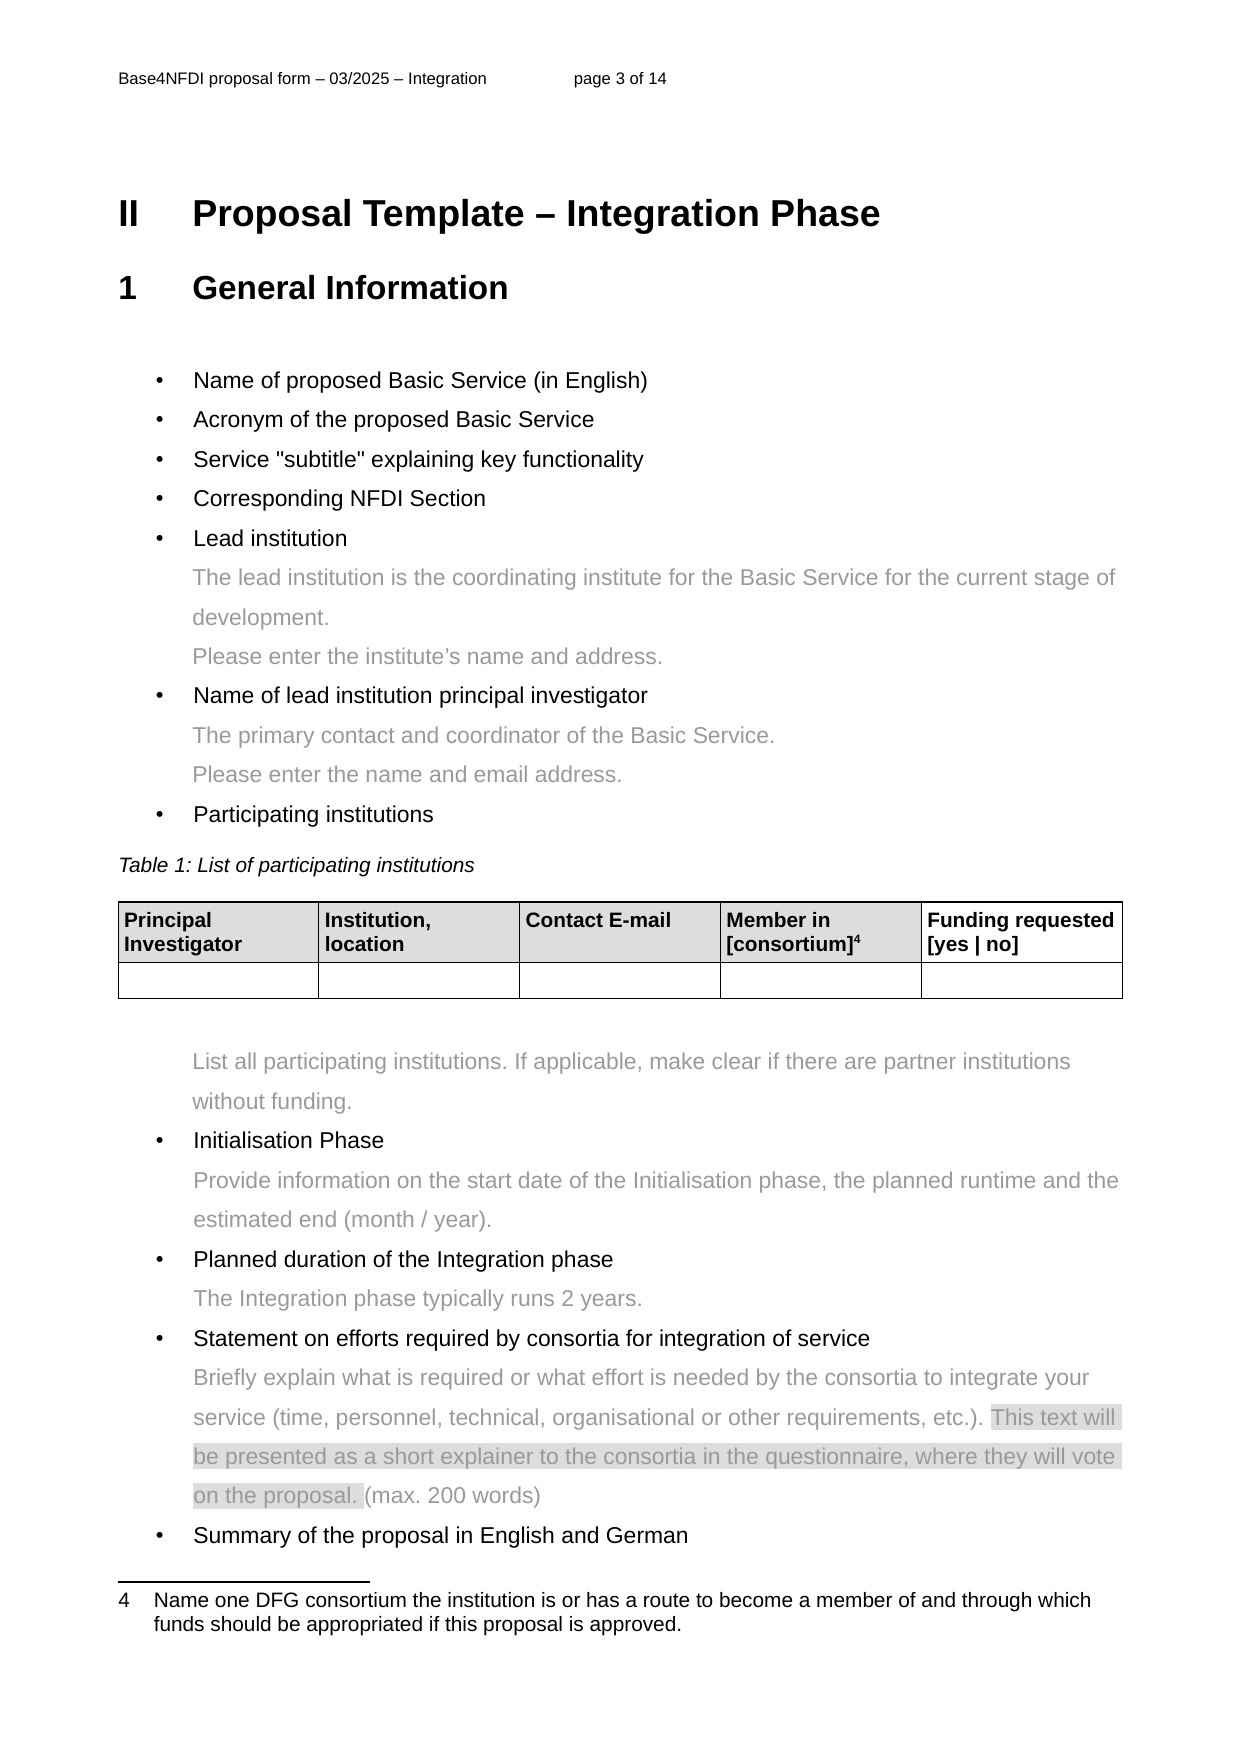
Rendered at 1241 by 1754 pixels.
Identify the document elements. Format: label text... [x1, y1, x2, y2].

list Provide information on the start date of the Initialisation phase, the planned runtime and the estimated end (month / year). [156, 1167, 1122, 1232]
list Briefly explain what is required or what effort is needed by the consortia to integrate your service (time, personnel, technical, organisational or other requirements, etc.). This text will be presented as a short explainer to the consortia in the questionnaire, where they will vote on the proposal. (max. 200 words) [156, 1364, 1122, 1509]
text The lead institution is the coordinating institute for the Basic Service for the current stage of development. [118, 564, 1122, 630]
text The primary contact and coordinator of the Basic Service. [118, 722, 1122, 748]
table_cell [922, 963, 1122, 998]
text Please enter the institute’s name and address. [118, 643, 1122, 669]
list Initialisation Phase [156, 1127, 1122, 1153]
list Service "subtitle" explaining key functionality [156, 446, 1122, 472]
table_header Funding requested [yes | no] [922, 903, 1122, 962]
list Summary of the proposal in English and German [156, 1522, 1122, 1548]
list Name of lead institution principal investigator [156, 682, 1122, 709]
list Planned duration of the Integration phase [156, 1246, 1122, 1272]
list Acronym of the proposed Basic Service [156, 406, 1122, 432]
subtitle Proposal Template – Integration Phase [118, 192, 1122, 235]
table_header Principal Investigator [119, 903, 318, 962]
list Corresponding NFDI Section [156, 485, 1122, 511]
list Name of proposed Basic Service (in English) [156, 367, 1122, 393]
table_cell [319, 963, 519, 998]
table_header Member in [consortium] [721, 903, 921, 962]
list The Integration phase typically runs 2 years. [156, 1285, 1122, 1311]
list Lead institution [156, 524, 1122, 551]
table_cell [520, 963, 720, 998]
list Statement on efforts required by consortia for integration of service [156, 1324, 1122, 1351]
text Please enter the name and email address. [118, 761, 1122, 788]
text List all participating institutions. If applicable, make clear if there are partner institutions without funding. [118, 1048, 1122, 1114]
table_header Contact E-mail [520, 903, 720, 962]
text Table 1: List of participating institutions [118, 853, 1122, 877]
table_header Institution, location [319, 903, 519, 962]
table_cell [119, 963, 318, 998]
list Participating institutions [156, 801, 1122, 827]
table_cell [721, 963, 921, 998]
subtitle General Information [118, 268, 1122, 307]
